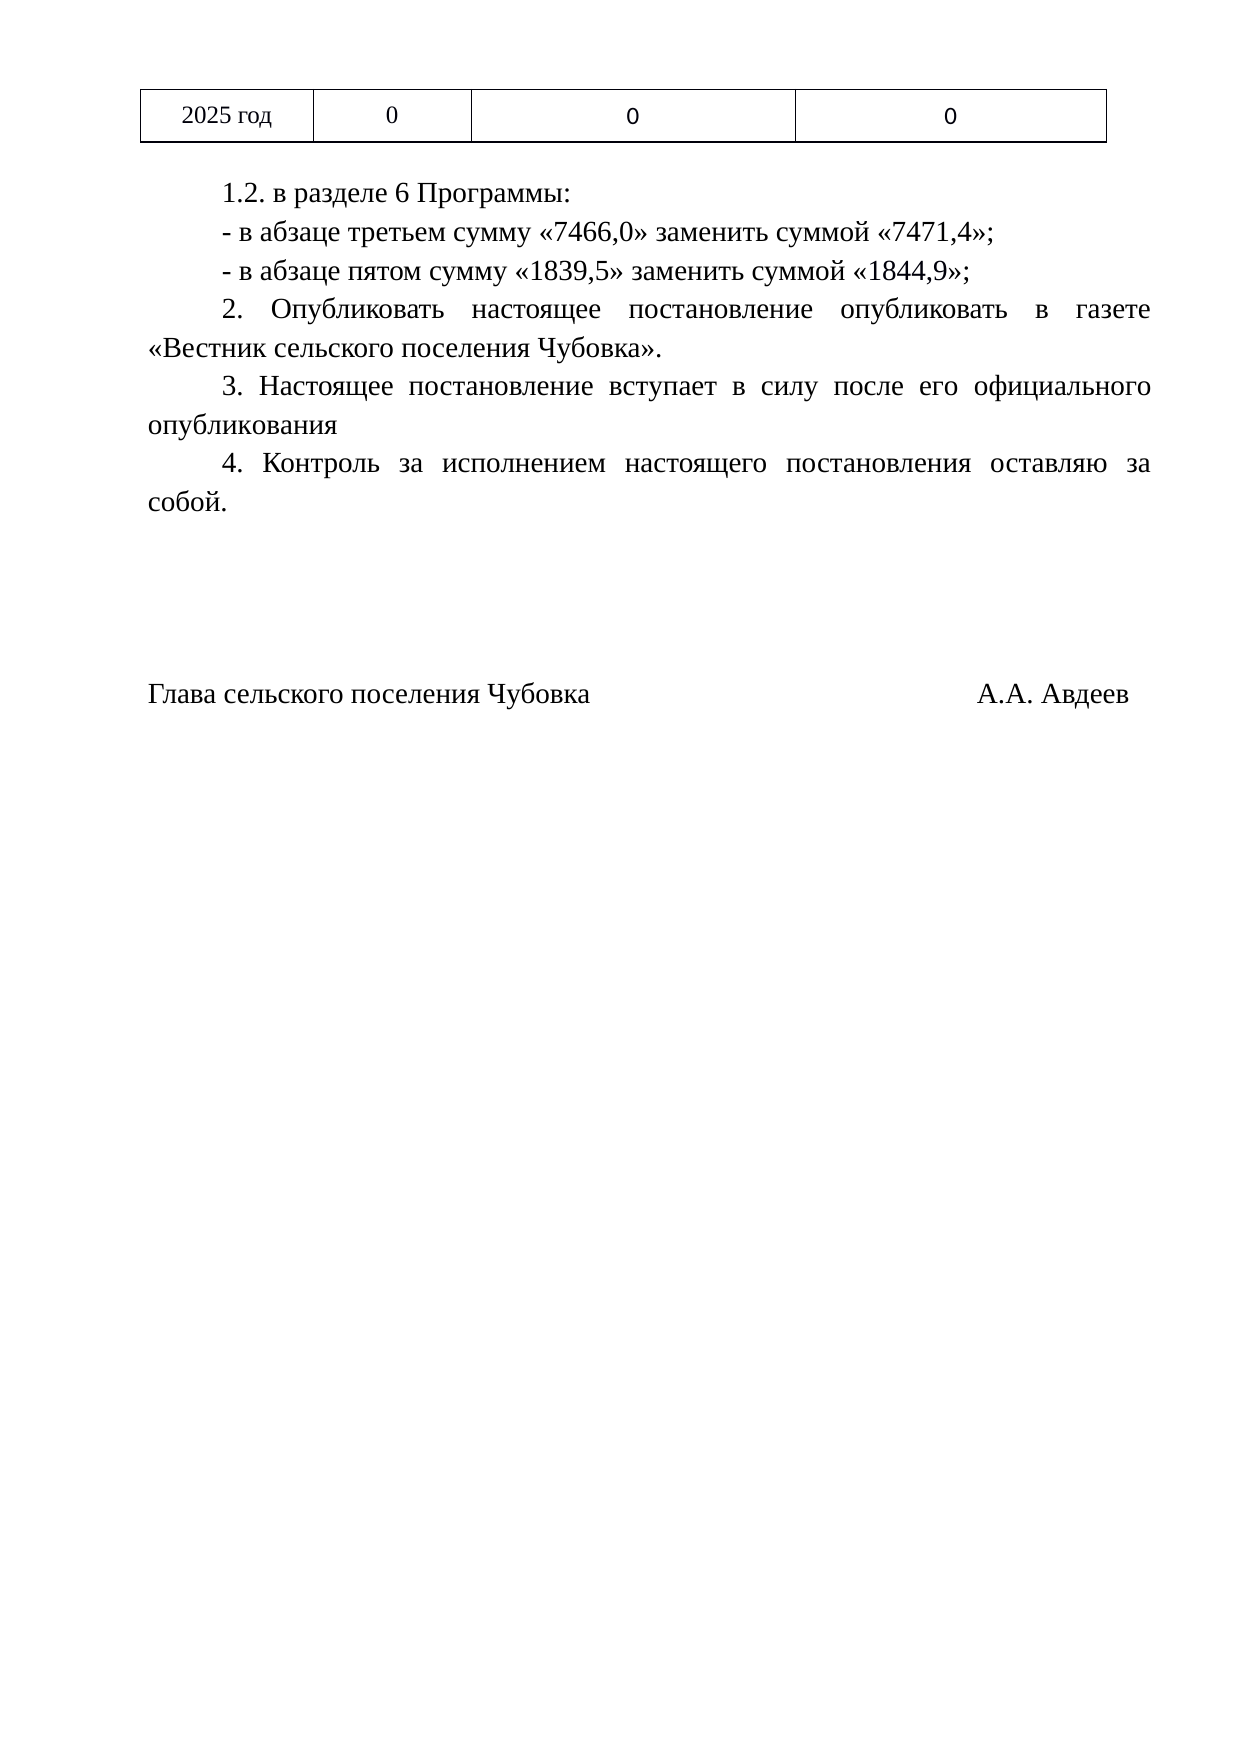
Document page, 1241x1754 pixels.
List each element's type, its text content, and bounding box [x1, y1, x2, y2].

table_cell 2025 год [141, 90, 313, 141]
text 1.2. в разделе 6 Программы: [148, 176, 1152, 209]
table_cell 0 [472, 90, 795, 141]
text Глава сельского поселения Чубовка А.А. Авдеев [148, 677, 1152, 710]
table_cell 0 [314, 90, 471, 141]
text - в абзаце третьем сумму «7466,0» заменить суммой «7471,4»; [148, 214, 1152, 248]
table_cell 0 [796, 90, 1106, 141]
subtitle 2. Опубликовать настоящее постановление опубликовать в газете «Вестник сельского поселения Чубовка». [148, 291, 1152, 363]
text - в абзаце пятом сумму «1839,5» заменить суммой «1844,9»; [148, 253, 1152, 286]
subtitle 3. Настоящее постановление вступает в силу после его официального опубликования [148, 368, 1152, 440]
text 4. Контроль за исполнением настоящего постановления оставляю за собой. [148, 445, 1152, 517]
